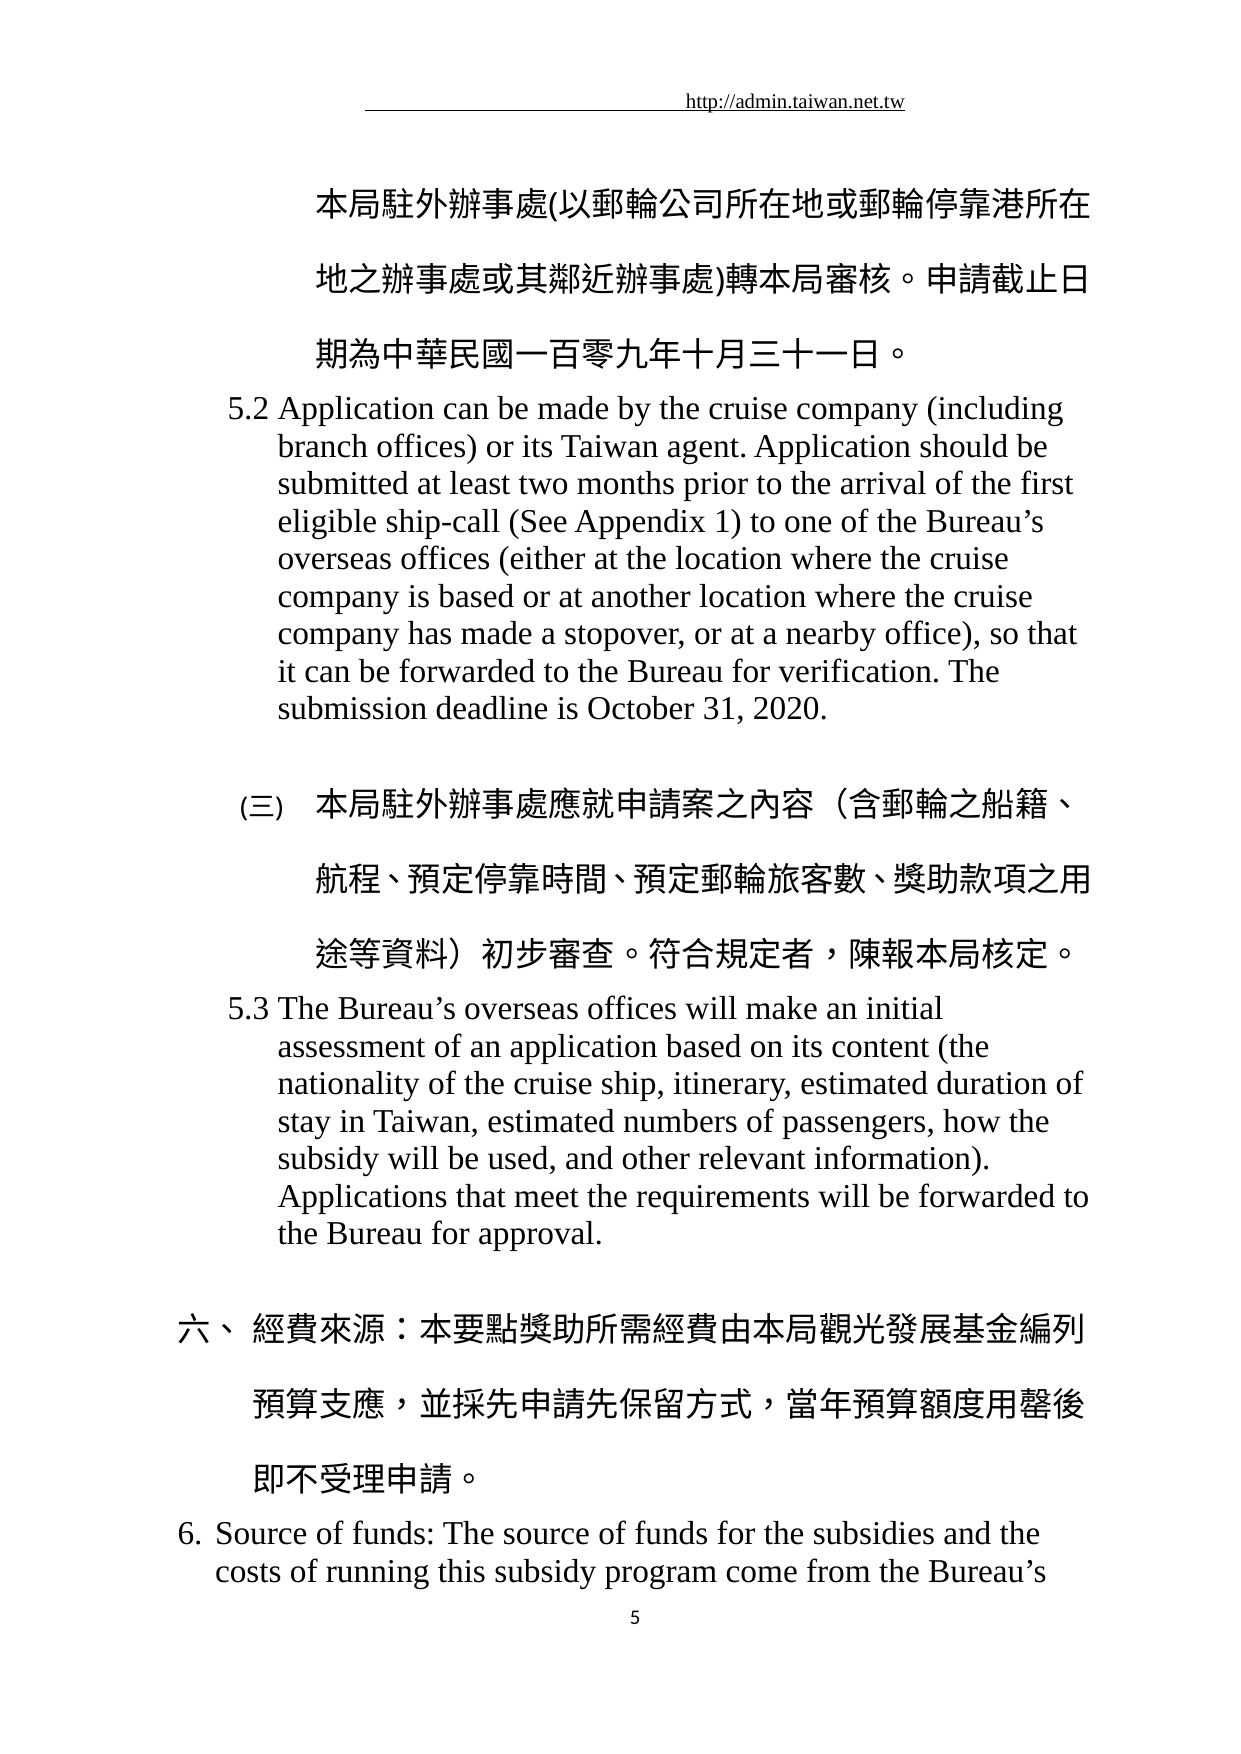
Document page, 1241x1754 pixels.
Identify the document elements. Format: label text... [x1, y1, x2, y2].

list The Bureau’s overseas offices will make an initial assessment of an application based on its content (the nationality of the cruise ship, itinerary, estimated duration of stay in Taiwan, estimated numbers of passengers, how the subsidy will be used, and other relevant information). Applications that meet the requirements will be forwarded to the Bureau for approval. [227, 989, 1092, 1252]
list 本局駐外辦事處(以郵輪公司所在地或郵輪停靠港所在地之辦事處或其鄰近辦事處)轉本局審核。申請截止日期為中華民國一百零九年十月三十一日。 [240, 164, 1092, 389]
list 經費來源：本要點獎助所需經費由本局觀光發展基金編列預算支應，並採先申請先保留方式，當年預算額度用罄後即不受理申請。 [177, 1289, 1092, 1514]
list Application can be made by the cruise company (including branch offices) or its Taiwan agent. Application should be submitted at least two months prior to the arrival of the first eligible ship-call (See Appendix 1) to one of the Bureau’s overseas offices (either at the location where the cruise company is based or at another location where the cruise company has made a stopover, or at a nearby office), so that it can be forwarded to the Bureau for verification. The submission deadline is October 31, 2020. [227, 389, 1092, 727]
list 本局駐外辦事處應就申請案之內容（含郵輪之船籍、航程、預定停靠時間、預定郵輪旅客數、獎助款項之用途等資料）初步審查。符合規定者，陳報本局核定。 [240, 764, 1092, 989]
list Source of funds: The source of funds for the subsidies and the costs of running this subsidy program come from the Bureau’s [177, 1514, 1092, 1589]
